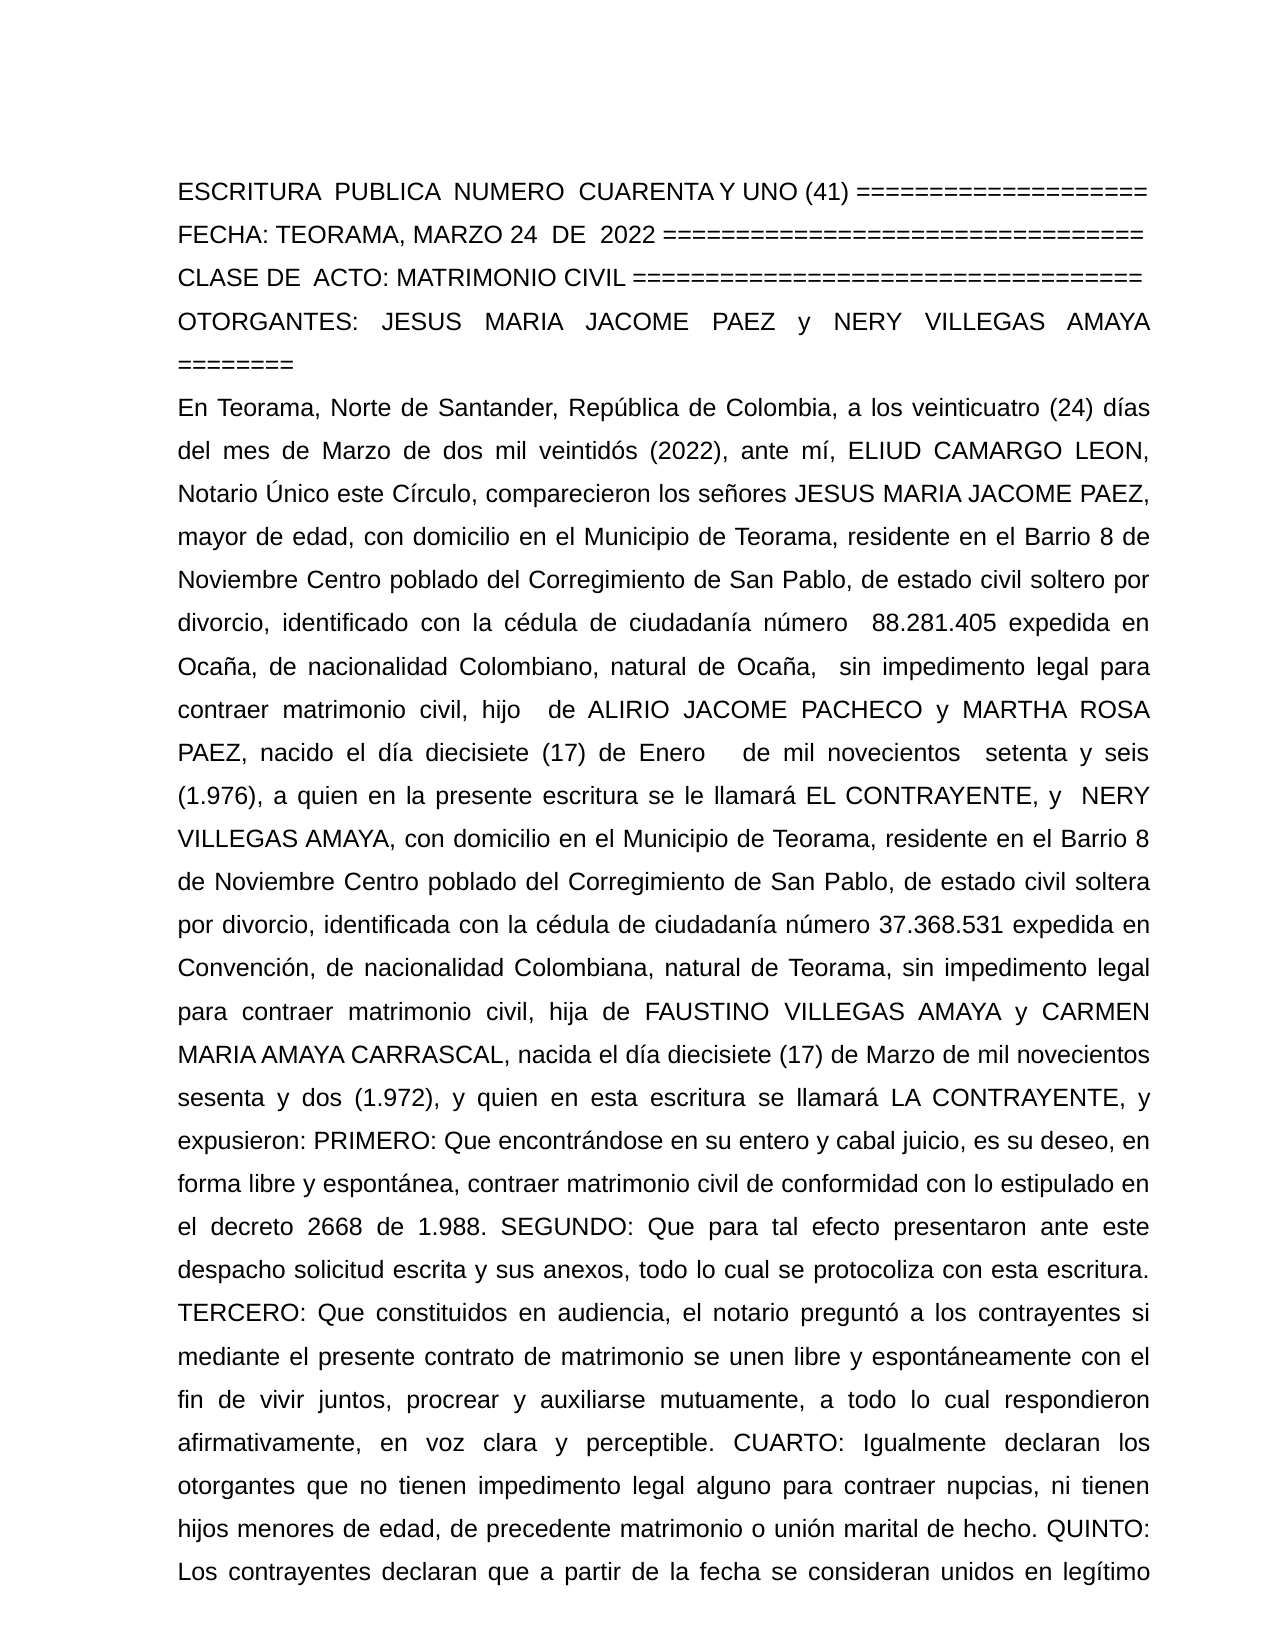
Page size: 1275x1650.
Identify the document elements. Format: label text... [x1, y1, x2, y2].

text FECHA: TEORAMA, MARZO 24 DE 2022 ================================= [177, 220, 1152, 249]
text OTORGANTES: JESUS MARIA JACOME PAEZ y NERY VILLEGAS AMAYA ======== [177, 307, 1152, 378]
text CLASE DE ACTO: MATRIMONIO CIVIL =================================== [177, 263, 1152, 292]
text ESCRITURA PUBLICA NUMERO CUARENTA Y UNO (41) ==================== [177, 177, 1152, 206]
text En Teorama, Norte de Santander, República de Colombia, a los veinticuatro (24) días del mes de Marzo de dos mil veintidós (2022), ante mí, ELIUD CAMARGO LEON, Notario Único este Círculo, comparecieron los señores JESUS MARIA JACOME PAEZ, mayor de edad, con domicilio en el Municipio de Teorama, residente en el Barrio 8 de Noviembre Centro poblado del Corregimiento de San Pablo, de estado civil soltero por divorcio, identificado con la cédula de ciudadanía número 88.281.405 expedida en Ocaña, de nacionalidad Colombiano, natural de Ocaña, sin impedimento legal para contraer matrimonio civil, hijo de ALIRIO JACOME PACHECO y MARTHA ROSA PAEZ, nacido el día diecisiete (17) de Enero de mil novecientos setenta y seis (1.976), a quien en la presente escritura se le llamará EL CONTRAYENTE, y NERY VILLEGAS AMAYA, con domicilio en el Municipio de Teorama, residente en el Barrio 8 de Noviembre Centro poblado del Corregimiento de San Pablo, de estado civil soltera por divorcio, identificada con la cédula de ciudadanía número 37.368.531 expedida en Convención, de nacionalidad Colombiana, natural de Teorama, sin impedimento legal para contraer matrimonio civil, hija de FAUSTINO VILLEGAS AMAYA y CARMEN MARIA AMAYA CARRASCAL, nacida el día diecisiete (17) de Marzo de mil novecientos sesenta y dos (1.972), y quien en esta escritura se llamará LA CONTRAYENTE, y expusieron: PRIMERO: Que encontrándose en su entero y cabal juicio, es su deseo, en forma libre y espontánea, contraer matrimonio civil de conformidad con lo estipulado en el decreto 2668 de 1.988. SEGUNDO: Que para tal efecto presentaron ante este despacho solicitud escrita y sus anexos, todo lo cual se protocoliza con esta escritura. TERCERO: Que constituidos en audiencia, el notario preguntó a los contrayentes si mediante el presente contrato de matrimonio se unen libre y espontáneamente con el fin de vivir juntos, procrear y auxiliarse mutuamente, a todo lo cual respondieron afirmativamente, en voz clara y perceptible. CUARTO: Igualmente declaran los otorgantes que no tienen impedimento legal alguno para contraer nupcias, ni tienen hijos menores de edad, de precedente matrimonio o unión marital de hecho. QUINTO: Los contrayentes declaran que a partir de la fecha se consideran unidos en legítimo [177, 393, 1152, 1586]
